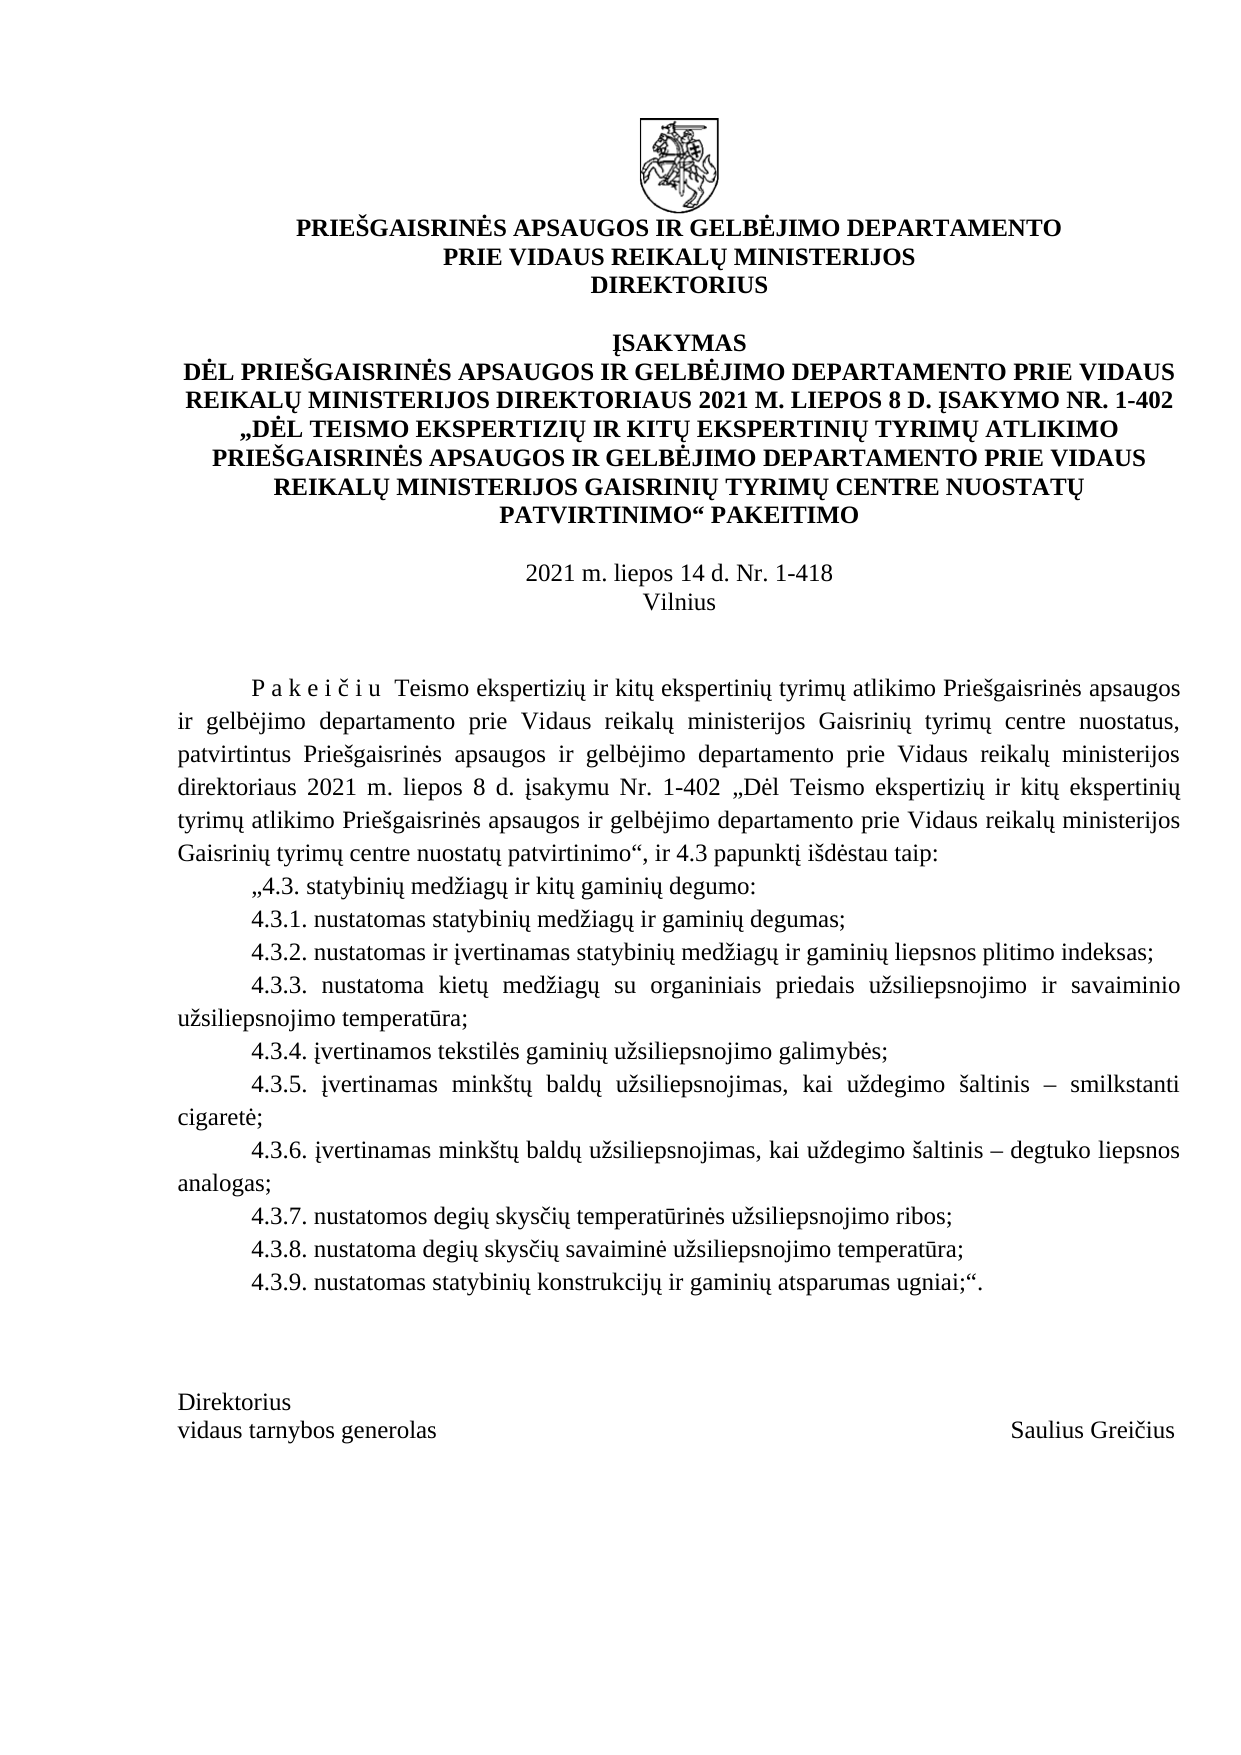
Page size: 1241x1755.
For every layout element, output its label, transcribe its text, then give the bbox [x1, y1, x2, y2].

text 2021 m. liepos 14 d. Nr. 1-418 [177, 558, 1181, 587]
text 4.3.9. nustatomas statybinių konstrukcijų ir gaminių atsparumas ugniai;“. [177, 1267, 1181, 1296]
text Pakeičiu Teismo ekspertizių ir kitų ekspertinių tyrimų atlikimo Priešgaisrinės apsaugos ir gelbėjimo departamento prie Vidaus reikalų ministerijos Gaisrinių tyrimų centre nuostatus, patvirtintus Priešgaisrinės apsaugos ir gelbėjimo departamento prie Vidaus reikalų ministerijos direktoriaus 2021 m. liepos 8 d. įsakymu Nr. 1-402 „Dėl Teismo ekspertizių ir kitų ekspertinių tyrimų atlikimo Priešgaisrinės apsaugos ir gelbėjimo departamento prie Vidaus reikalų ministerijos Gaisrinių tyrimų centre nuostatų patvirtinimo“, ir 4.3 papunktį išdėstau taip: [177, 673, 1181, 867]
text PRIEŠGAISRINĖS APSAUGOS IR GELBĖJIMO DEPARTAMENTO [177, 213, 1181, 242]
text 4.3.8. nustatoma degių skysčių savaiminė užsiliepsnojimo temperatūra; [177, 1234, 1181, 1263]
text 4.3.1. nustatomas statybinių medžiagų ir gaminių degumas; [177, 904, 1181, 933]
text DIREKTORIUS [177, 271, 1181, 299]
text DĖL PRIEŠGAISRINĖS APSAUGOS IR GELBĖJIMO DEPARTAMENTO PRIE VIDAUS REIKALŲ MINISTERIJOS DIREKTORIAUS 2021 M. LIEPOS 8 D. ĮSAKYMO NR. 1-402 „DĖL TEISMO EKSPERTIZIŲ IR KITŲ EKSPERTINIŲ TYRIMŲ ATLIKIMO PRIEŠGAISRINĖS APSAUGOS IR GELBĖJIMO DEPARTAMENTO PRIE VIDAUS REIKALŲ MINISTERIJOS GAISRINIŲ TYRIMŲ CENTRE NUOSTATŲ PATVIRTINIMO“ PAKEITIMO [177, 357, 1181, 529]
text vidaus tarnybos generolas Saulius Greičius [177, 1416, 1181, 1444]
text 4.3.7. nustatomos degių skysčių temperatūrinės užsiliepsnojimo ribos; [177, 1201, 1181, 1230]
text Direktorius [177, 1387, 1181, 1416]
text 4.3.5. įvertinamas minkštų baldų užsiliepsnojimas, kai uždegimo šaltinis – smilkstanti cigaretė; [177, 1069, 1181, 1131]
text ĮSAKYMAS [177, 328, 1181, 357]
text 4.3.6. įvertinamas minkštų baldų užsiliepsnojimas, kai uždegimo šaltinis – degtuko liepsnos analogas; [177, 1135, 1181, 1197]
text PRIE VIDAUS REIKALŲ MINISTERIJOS [177, 242, 1181, 271]
text 4.3.2. nustatomas ir įvertinamas statybinių medžiagų ir gaminių liepsnos plitimo indeksas; [177, 937, 1181, 966]
text 4.3.3. nustatoma kietų medžiagų su organiniais priedais užsiliepsnojimo ir savaiminio užsiliepsnojimo temperatūra; [177, 970, 1181, 1032]
text „4.3. statybinių medžiagų ir kitų gaminių degumo: [177, 871, 1181, 900]
text Vilnius [177, 587, 1181, 616]
text 4.3.4. įvertinamos tekstilės gaminių užsiliepsnojimo galimybės; [177, 1036, 1181, 1065]
